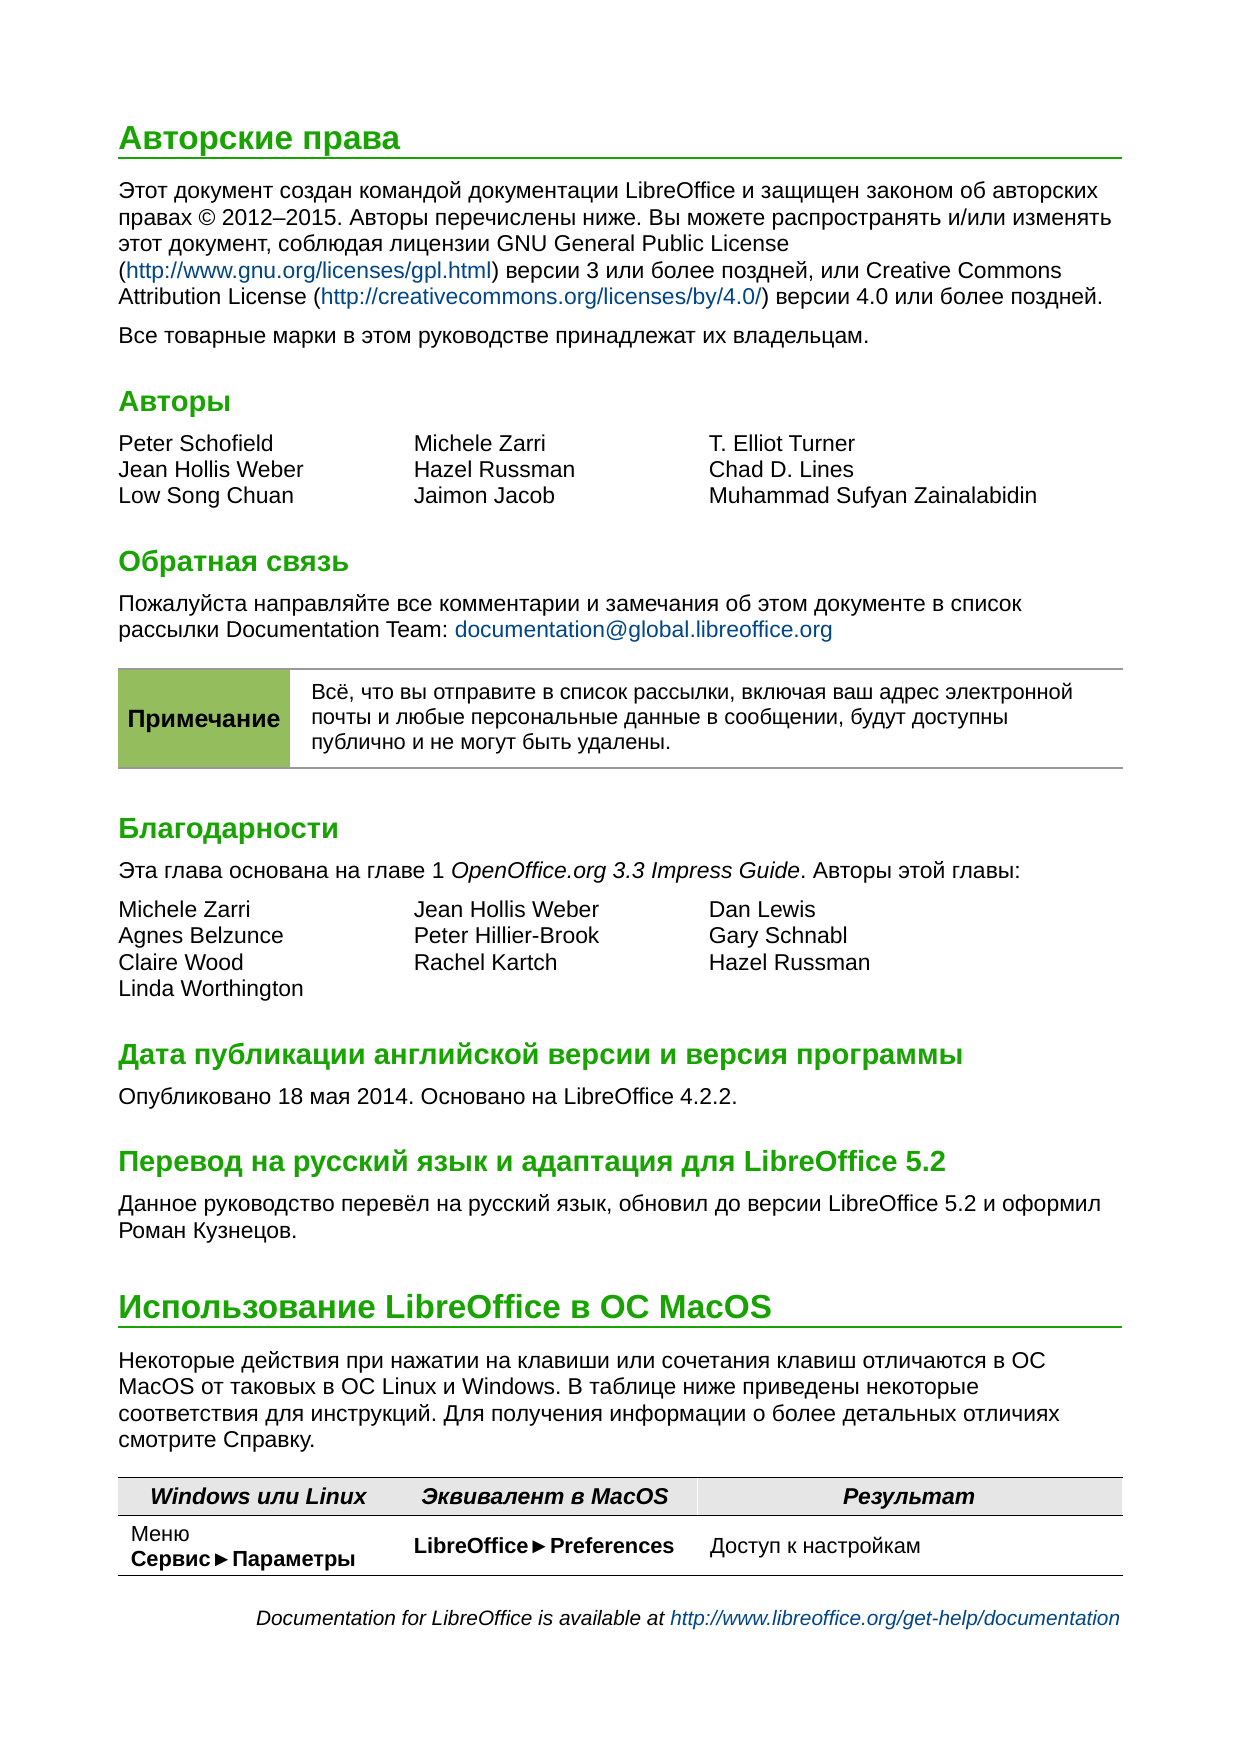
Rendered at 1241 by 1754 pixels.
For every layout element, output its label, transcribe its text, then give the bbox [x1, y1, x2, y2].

text Некоторые действия при нажатии на клавиши или сочетания клавиш отличаются в ОС MacOS от таковых в ОС Linux и Windows. В таблице ниже приведены некоторые соответствия для инструкций. Для получения информации о более детальных отличиях смотрите Справку. [118, 1347, 1122, 1452]
text Все товарные марки в этом руководстве принадлежат их владельцам. [118, 322, 1122, 348]
text Данное руководство перевёл на русский язык, обновил до версии LibreOffice 5.2 и оформил Роман Кузнецов. [118, 1190, 1122, 1243]
table_cell LibreOffice►Preferences [401, 1516, 697, 1575]
table_header Эквивалент в MacOS [401, 1478, 697, 1515]
table_header Windows или Linux [118, 1478, 401, 1515]
subtitle Авторы [118, 384, 1122, 417]
subtitle Обратная связь [118, 544, 1122, 578]
subtitle Дата публикации английской версии и версия программы [118, 1037, 1122, 1070]
text Этот документ создан командой документации LibreOffice и защищен законом об авторских правах © 2012–2015. Авторы перечислены ниже. Вы можете распространять и/или изменять этот документ, соблюдая лицензии GNU General Public License (http://www.gnu.org/licenses/gpl.html) версии 3 или более поздней, или Creative Commons Attribution License (http://creativecommons.org/licenses/by/4.0/) версии 4.0 или более поздней. [118, 177, 1122, 309]
text Michele Zarri Jean Hollis Weber Dan Lewis Agnes Belzunce Peter Hillier-Brook Gary Schnabl Claire Wood Rachel Kartch Hazel Russman Linda Worthington [118, 896, 1122, 1001]
text Эта глава основана на главе 1 OpenOffice.org 3.3 Impress Guide. Авторы этой главы: [118, 857, 1122, 883]
subtitle Перевод на русский язык и адаптация для LibreOffice 5.2 [118, 1144, 1122, 1178]
table_cell Меню Сервис►Параметры [118, 1516, 401, 1575]
subtitle Благодарности [118, 811, 1122, 844]
table_header Всё, что вы отправите в список рассылки, включая ваш адрес электронной почты и любые персональные данные в сообщении, будут доступны публично и не могут быть удалены. [290, 670, 1122, 767]
table_header Результат [698, 1478, 1122, 1515]
table_cell Доступ к настройкам [698, 1516, 1122, 1575]
text Пожалуйста направляйте все комментарии и замечания об этом документе в список рассылки Documentation Team: documentation@global.libreoffice.org [118, 590, 1122, 643]
subtitle Использование LibreOffice в ОС MacOS [118, 1287, 1122, 1326]
text Peter Schofield Michele Zarri T. Elliot Turner Jean Hollis Weber Hazel Russman Chad D. Lines Low Song Chuan Jaimon Jacob Muhammad Sufyan Zainalabidin [118, 429, 1122, 509]
text Опубликовано 18 мая 2014. Основано на LibreOffice 4.2.2. [118, 1083, 1122, 1109]
table_header Примечание [118, 670, 290, 767]
subtitle Авторские права [118, 118, 1122, 157]
